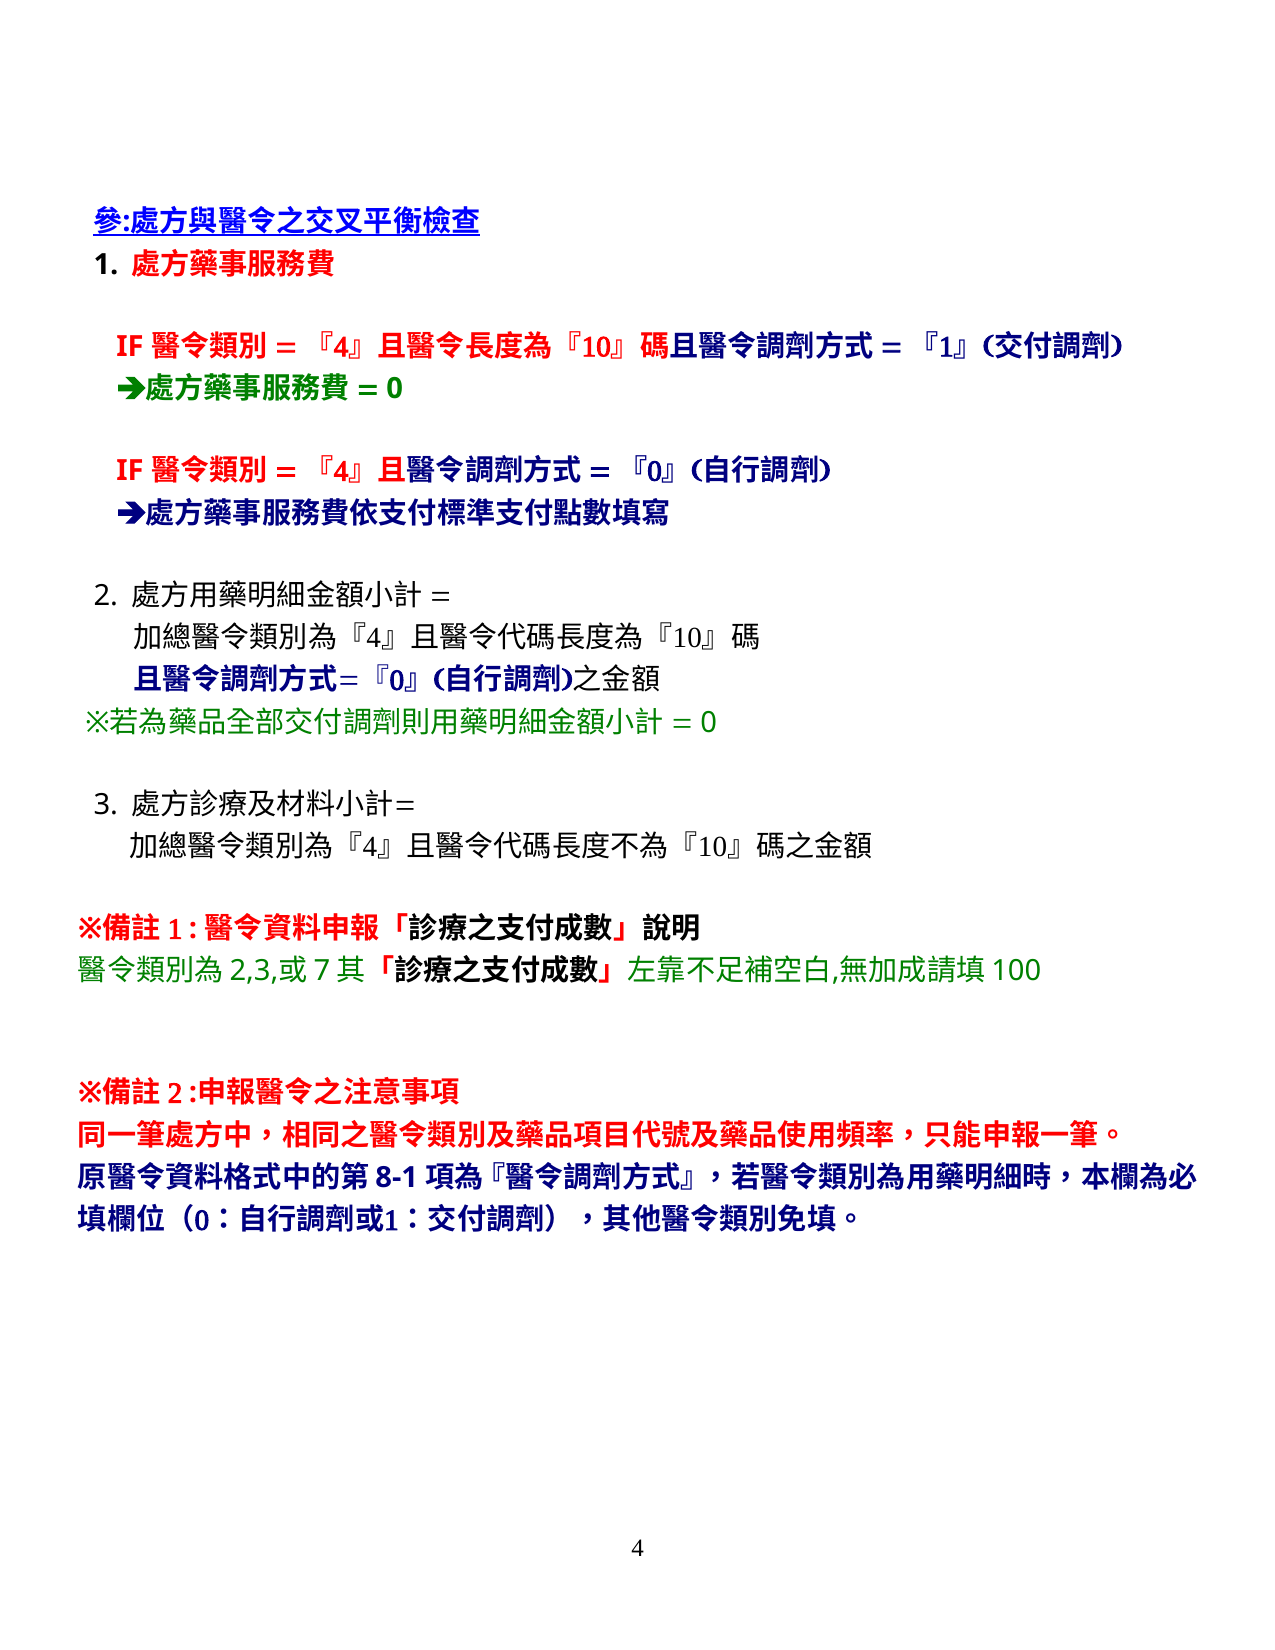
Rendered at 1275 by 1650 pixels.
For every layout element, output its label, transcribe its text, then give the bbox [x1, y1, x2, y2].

text 加總醫令類別為『』且醫令代碼長度不為『』碼之金額 [93, 823, 1197, 865]
subtitle 參:處方與醫令之交叉平衡檢查 [78, 198, 1197, 240]
subtitle 原醫令資料格式中的第8-1 項為『醫令調劑方式』，若醫令類別為用藥明細時，本欄為必填欄位（：自行調劑或：交付調劑），其他醫令類別免填。 [78, 1153, 1197, 1238]
subtitle 且醫令調劑方式『』自行調劑之金額 [104, 656, 1197, 698]
subtitle IF 醫令類別  『』且醫令長度為『』碼且醫令調劑方式  『』交付調劑 [93, 322, 1197, 365]
list 處方診療及材料小計 [93, 780, 1197, 823]
subtitle 同一筆處方中，相同之醫令類別及藥品項目代號及藥品使用頻率，只能申報一筆。 [78, 1111, 1197, 1153]
text 醫令類別為2,3,或7其「診療之支付成數」左靠不足補空白,無加成請填100 [78, 947, 1197, 989]
subtitle 加總醫令類別為『』且醫令代碼長度為『』碼 [104, 613, 1197, 656]
subtitle IF 醫令類別  『』且醫令調劑方式  『』自行調劑 [93, 447, 1197, 489]
subtitle 處方藥事服務費 [93, 240, 1197, 283]
text ※若為藥品全部交付調劑則用藥明細金額小計  0 [78, 698, 1197, 741]
subtitle 處方藥事服務費  0 [93, 365, 1197, 407]
subtitle 處方藥事服務費依支付標準支付點數填寫 [93, 489, 1197, 531]
text ※備註  : 醫令資料申報「診療之支付成數」說明 [78, 904, 1197, 947]
subtitle ※備註  :申報醫令之注意事項 [78, 1069, 1197, 1111]
subtitle 處方用藥明細金額小計  [93, 571, 1197, 613]
